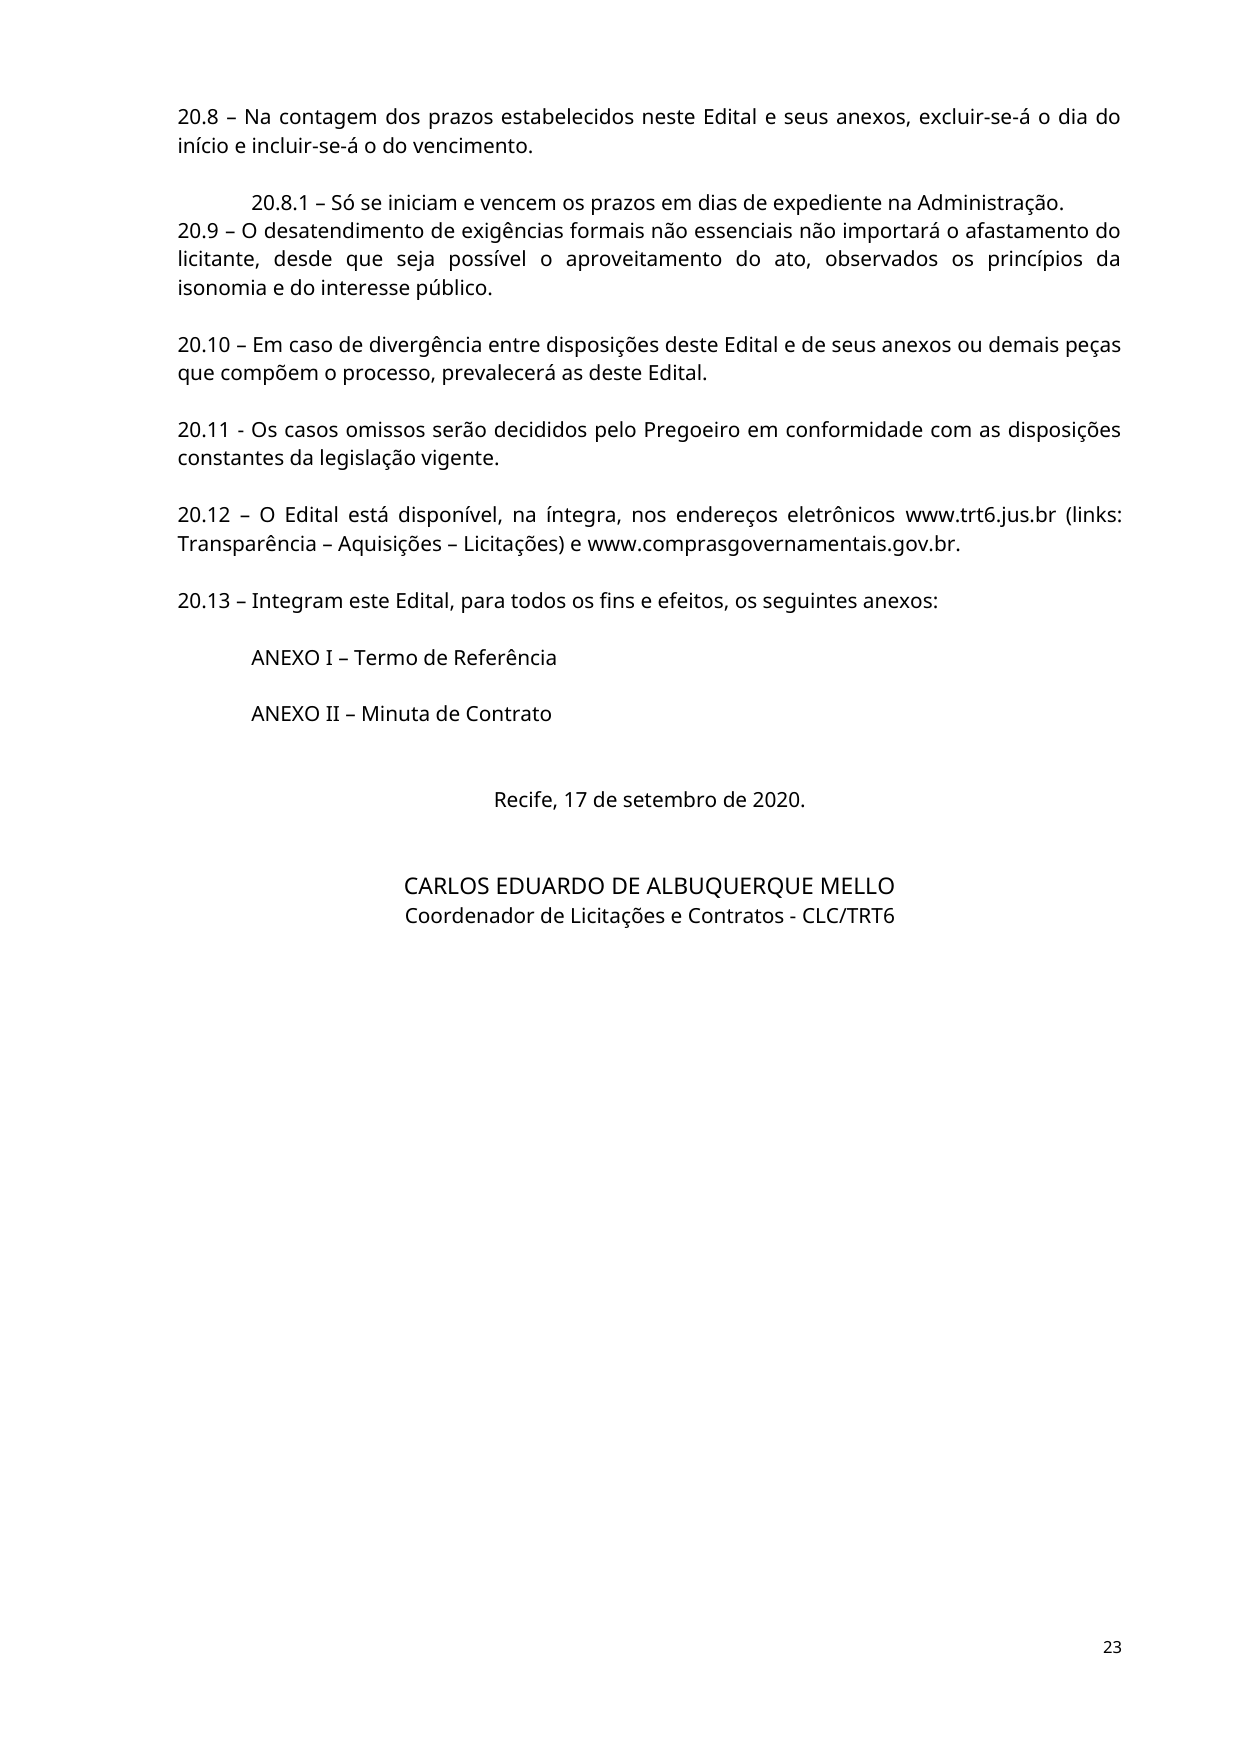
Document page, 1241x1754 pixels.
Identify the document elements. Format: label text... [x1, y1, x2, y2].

text ANEXO I – Termo de Referência [251, 643, 1122, 671]
text Recife, 17 de setembro de 2020. [177, 785, 1122, 813]
text Coordenador de Licitações e Contratos - CLC/TRT6 [177, 901, 1122, 930]
text 20.12 – O Edital está disponível, na íntegra, nos endereços eletrônicos www.trt6.jus.br (links: Transparência – Aquisições – Licitações) e www.comprasgovernamentais.gov.br. [177, 500, 1122, 557]
text CARLOS EDUARDO DE ALBUQUERQUE MELLO [177, 870, 1122, 901]
text 20.11 - Os casos omissos serão decididos pelo Pregoeiro em conformidade com as disposições constantes da legislação vigente. [177, 415, 1122, 472]
text 20.13 – Integram este Edital, para todos os fins e efeitos, os seguintes anexos: [177, 586, 1122, 614]
text 20.9 – O desatendimento de exigências formais não essenciais não importará o afastamento do licitante, desde que seja possível o aproveitamento do ato, observados os princípios da isonomia e do interesse público. [177, 216, 1122, 301]
text 20.8 – Na contagem dos prazos estabelecidos neste Edital e seus anexos, excluir-se-á o dia do início e incluir-se-á o do vencimento. [177, 102, 1122, 159]
text 20.10 – Em caso de divergência entre disposições deste Edital e de seus anexos ou demais peças que compõem o processo, prevalecerá as deste Edital. [177, 330, 1122, 387]
text 20.8.1 – Só se iniciam e vencem os prazos em dias de expediente na Administração. [251, 188, 1122, 216]
text ANEXO II – Minuta de Contrato [251, 699, 1122, 728]
